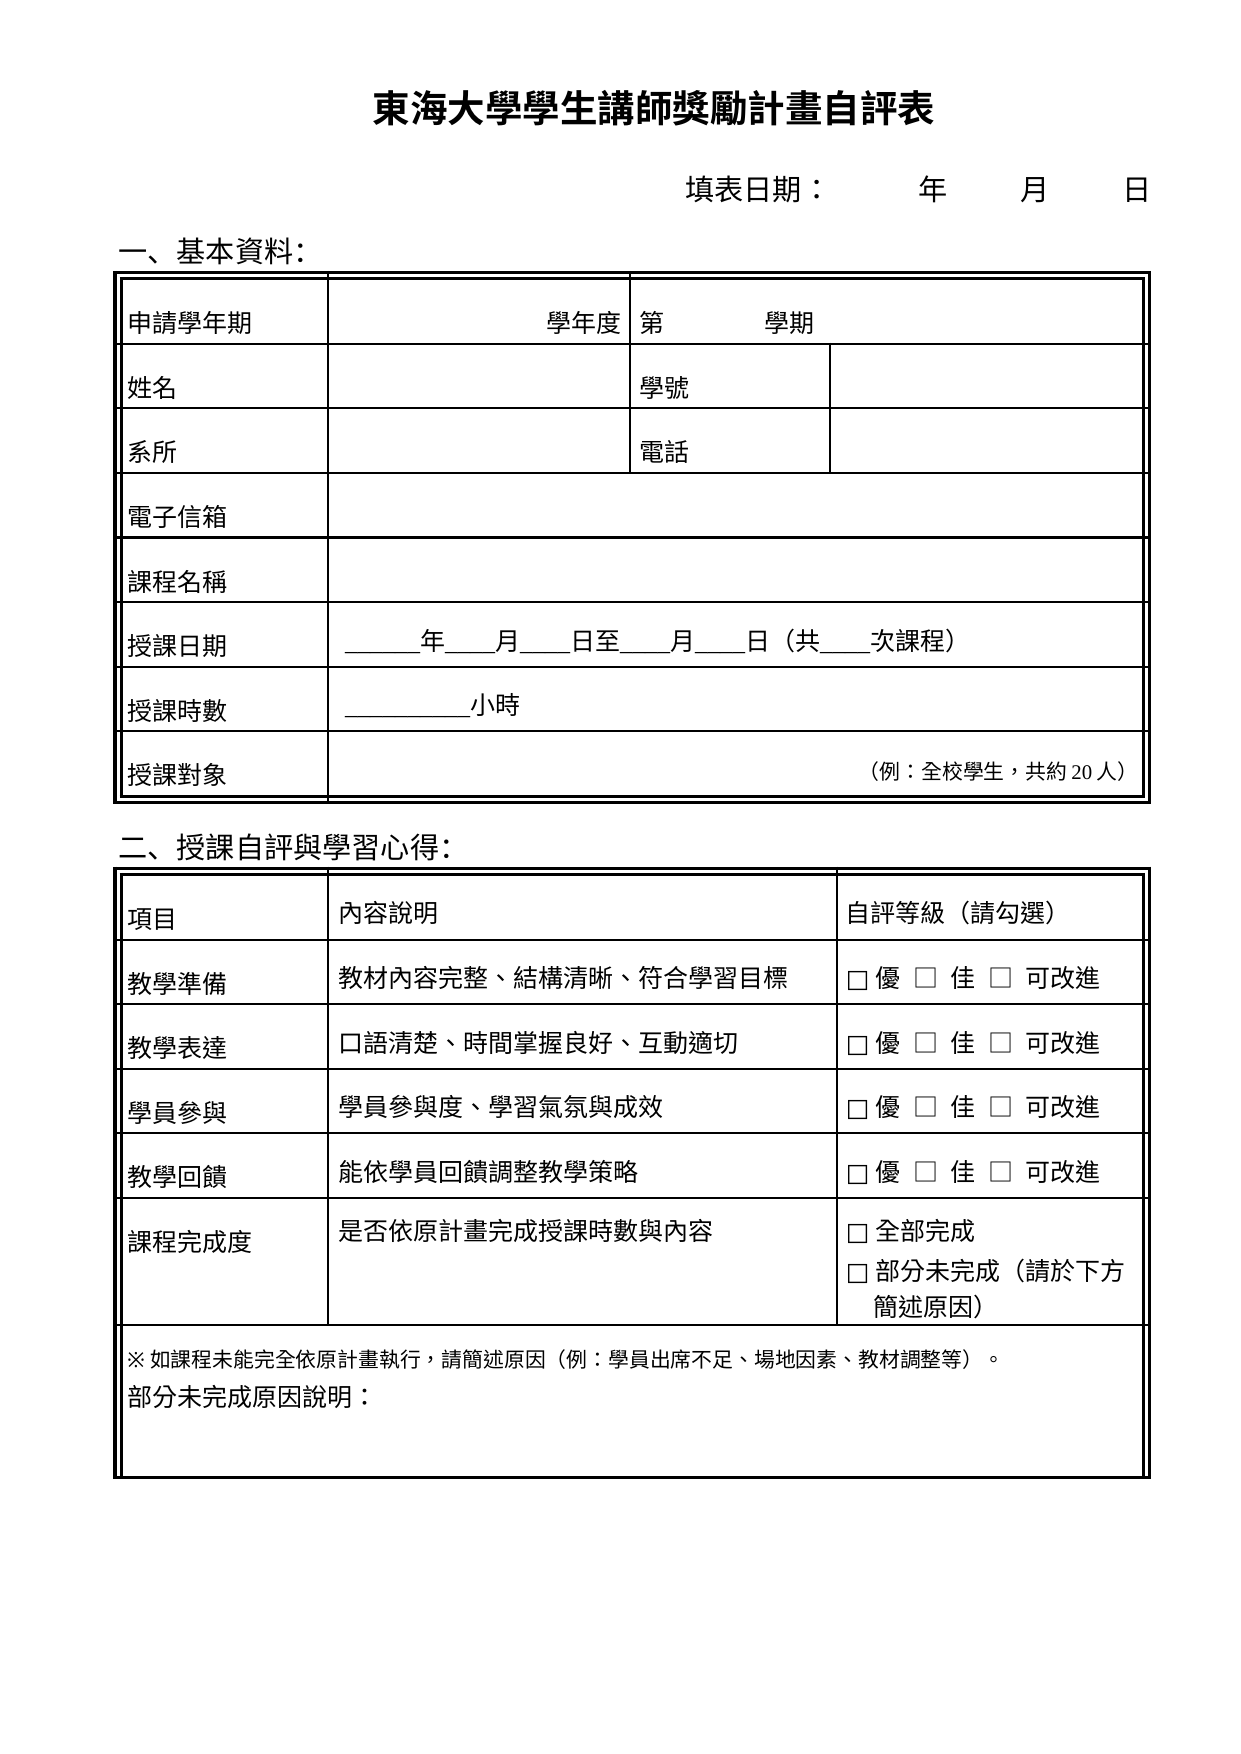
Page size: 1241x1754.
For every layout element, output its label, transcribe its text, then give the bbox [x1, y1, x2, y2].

table_header 內容說明 [329, 876, 836, 938]
table_cell 學號 [631, 345, 829, 407]
table_cell 電話 [631, 409, 829, 472]
table_cell 口語清楚、時間掌握良好、互動適切 [329, 1005, 836, 1068]
table_cell [831, 409, 1142, 472]
table_cell 授課時數 [123, 668, 327, 730]
table_cell 課程完成度 [123, 1199, 327, 1323]
text 填表日期： 年 月 日 [118, 146, 1152, 208]
table_cell 教材內容完整、結構清晰、符合學習目標 [329, 941, 836, 1003]
table_cell 教學表達 [123, 1005, 327, 1068]
table_cell 課程名稱 [123, 539, 327, 601]
text 一、基本資料： [118, 208, 1152, 271]
table_cell □ 優 □ 佳 □ 可改進 [838, 1005, 1142, 1068]
table_cell 系所 [123, 409, 327, 472]
table_header 自評等級（請勾選） [838, 870, 1147, 938]
table_cell 學員參與度、學習氣氛與成效 [329, 1070, 836, 1132]
table_cell [329, 345, 629, 407]
table_header 申請學年期 [118, 274, 327, 343]
text 東海大學學生講師獎勵計畫自評表 [156, 64, 1152, 127]
table_header 第 學期 [631, 274, 1147, 343]
table_cell 授課日期 [123, 603, 327, 666]
table_cell [329, 474, 1142, 536]
table_cell ______年____月____日至____月____日（共____次課程） [329, 603, 1142, 666]
table_cell [329, 539, 1142, 601]
table_cell □ 優 □ 佳 □ 可改進 [838, 1134, 1142, 1197]
table_cell 授課對象 [123, 732, 327, 795]
table_cell 是否依原計畫完成授課時數與內容 [329, 1199, 836, 1323]
table_cell [831, 345, 1142, 407]
text 二、授課自評與學習心得： [118, 804, 1152, 867]
table_cell □ 優 □ 佳 □ 可改進 [838, 1070, 1142, 1132]
table_cell 教學準備 [123, 941, 327, 1003]
table_cell 能依學員回饋調整教學策略 [329, 1134, 836, 1197]
table_header 項目 [118, 870, 327, 938]
table_cell （例：全校學生，共約20人） [329, 732, 1142, 795]
table_cell 學員參與 [123, 1070, 327, 1132]
table_cell 電子信箱 [123, 474, 327, 536]
table_cell [329, 409, 629, 472]
table_cell 姓名 [123, 345, 327, 407]
table_cell ※ 如課程未能完全依原計畫執行，請簡述原因（例：學員出席不足、場地因素、教材調整等）。 部分未完成原因說明： [123, 1326, 1142, 1476]
table_cell 教學回饋 [123, 1134, 327, 1197]
table_cell __________小時 [329, 668, 1142, 730]
table_cell □ 優 □ 佳 □ 可改進 [838, 941, 1142, 1003]
table_cell □ 全部完成 □ 部分未完成（請於下方簡述原因） [838, 1199, 1142, 1323]
table_header 學年度 [329, 280, 629, 343]
